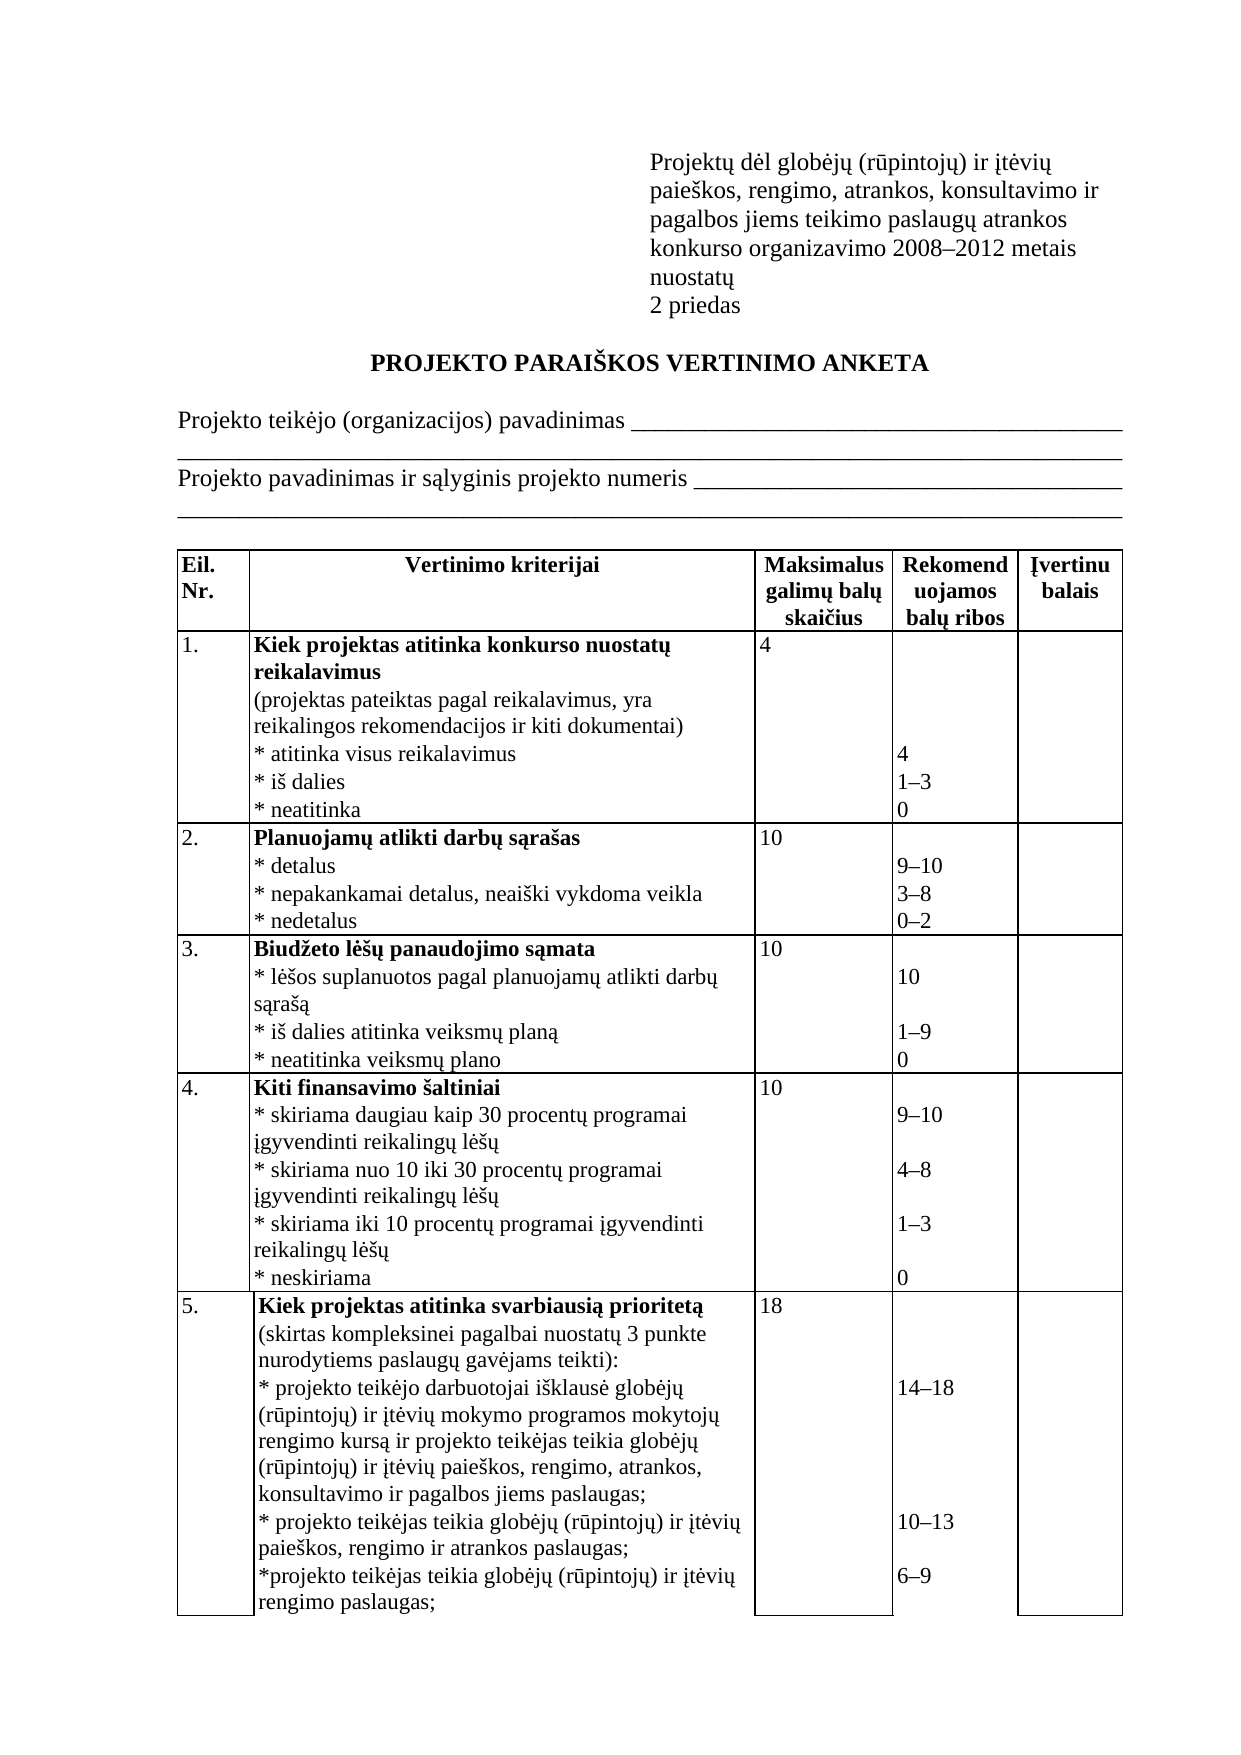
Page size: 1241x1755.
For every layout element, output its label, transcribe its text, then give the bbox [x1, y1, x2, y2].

text nuostatų [649, 262, 1122, 291]
table_cell 10–13 [893, 1506, 1017, 1560]
table_cell [1019, 1292, 1122, 1615]
table_cell 4 [756, 632, 892, 822]
table_cell * projekto teikėjo darbuotojai išklausė globėjų (rūpintojų) ir įtėvių mokymo programos mokytojų rengimo kursą ir projekto teikėjas teikia globėjų (rūpintojų) ir įtėvių paieškos, rengimo, atrankos, konsultavimo ir pagalbos jiems paslaugas; [255, 1373, 754, 1506]
text 2 priedas [649, 291, 1122, 319]
table_cell * projekto teikėjas teikia globėjų (rūpintojų) ir įtėvių paieškos, rengimo ir atrankos paslaugas; [255, 1506, 754, 1560]
table_cell 10 [756, 936, 892, 1072]
table_cell 10 [756, 824, 892, 934]
table_cell [893, 632, 1017, 684]
table_cell [893, 684, 1017, 738]
table_cell 4 [893, 739, 1017, 766]
table_cell [893, 1292, 897, 1318]
table_cell 10 [756, 1074, 892, 1291]
table_cell * skiriama daugiau kaip 30 procentų programai įgyvendinti reikalingų lėšų [250, 1100, 754, 1154]
text paieškos, rengimo, atrankos, konsultavimo ir [649, 176, 1122, 204]
table_cell * lėšos suplanuotos pagal planuojamų atlikti darbų sąrašą [250, 962, 754, 1016]
table_cell * detalus [250, 850, 754, 878]
table_cell 3–8 [893, 878, 1017, 906]
table_cell * nedetalus [250, 906, 754, 934]
table_header Eil. Nr. [178, 551, 249, 630]
table_cell 9–10 [893, 1100, 1017, 1154]
text Projekto pavadinimas ir sąlyginis projekto numeris [177, 463, 1122, 492]
table_cell 9–10 [893, 850, 1017, 878]
table_cell 1–9 [893, 1016, 1017, 1044]
table_cell * skiriama nuo 10 iki 30 procentų programai įgyvendinti reikalingų lėšų [250, 1154, 754, 1208]
table_cell 3. [178, 936, 249, 1072]
table_cell * iš dalies [250, 766, 754, 794]
table_header Vertinimo kriterijai [250, 551, 754, 630]
table_cell (skirtas kompleksinei pagalbai nuostatų 3 punkte nurodytiems paslaugų gavėjams teikti): [255, 1319, 754, 1373]
table_cell * atitinka visus reikalavimus [250, 739, 754, 766]
table_cell 2. [178, 824, 249, 934]
table_cell * neskiriama [250, 1263, 754, 1291]
table_cell * iš dalies atitinka veiksmų planą [250, 1016, 754, 1044]
table_cell * nepakankamai detalus, neaiški vykdoma veikla [250, 878, 754, 906]
table_cell 6–9 [893, 1560, 1017, 1615]
table_header Įvertinu balais [1019, 551, 1122, 630]
text konkurso organizavimo 2008–2012 metais [649, 233, 1122, 262]
text _ [177, 492, 1122, 517]
table_cell [1019, 824, 1122, 934]
text pagalbos jiems teikimo paslaugų atrankos [649, 204, 1122, 233]
table_cell 4. [178, 1074, 249, 1291]
table_cell [893, 1319, 1017, 1373]
table_cell [893, 1074, 897, 1100]
table_cell 1–3 [893, 1209, 1017, 1263]
table_cell (projektas pateiktas pagal reikalavimus, yra reikalingos rekomendacijos ir kiti dokumentai) [250, 684, 754, 738]
table_cell [893, 936, 897, 962]
table_cell [893, 824, 897, 850]
table_cell [1019, 936, 1122, 1072]
text PROJEKTO PARAIŠKOS VERTINIMO ANKETA [177, 348, 1122, 377]
table_cell *projekto teikėjas teikia globėjų (rūpintojų) ir įtėvių rengimo paslaugas; [255, 1560, 754, 1615]
text _ [177, 434, 1122, 459]
table_cell 10 [893, 962, 1017, 1016]
table_cell * neatitinka veiksmų plano [250, 1044, 754, 1072]
text Projekto teikėjo (organizacijos) pavadinimas [177, 406, 1122, 434]
table_cell 0 [893, 1044, 1017, 1072]
table_cell * neatitinka [250, 794, 754, 822]
table_cell 0 [893, 794, 1017, 822]
table_cell 4–8 [893, 1154, 1017, 1208]
table_cell 14–18 [893, 1373, 1017, 1506]
text Projektų dėl globėjų (rūpintojų) ir įtėvių [649, 147, 1122, 176]
table_cell * skiriama iki 10 procentų programai įgyvendinti reikalingų lėšų [250, 1209, 754, 1263]
table_cell 18 [756, 1292, 892, 1615]
table_cell [1019, 632, 1122, 822]
table_cell 1. [178, 632, 249, 822]
table_cell 0 [893, 1263, 1017, 1291]
table_cell 0–2 [893, 906, 1017, 934]
table_cell [1019, 1074, 1122, 1291]
table_cell 5. [178, 1292, 253, 1615]
table_cell 1–3 [893, 766, 1017, 794]
